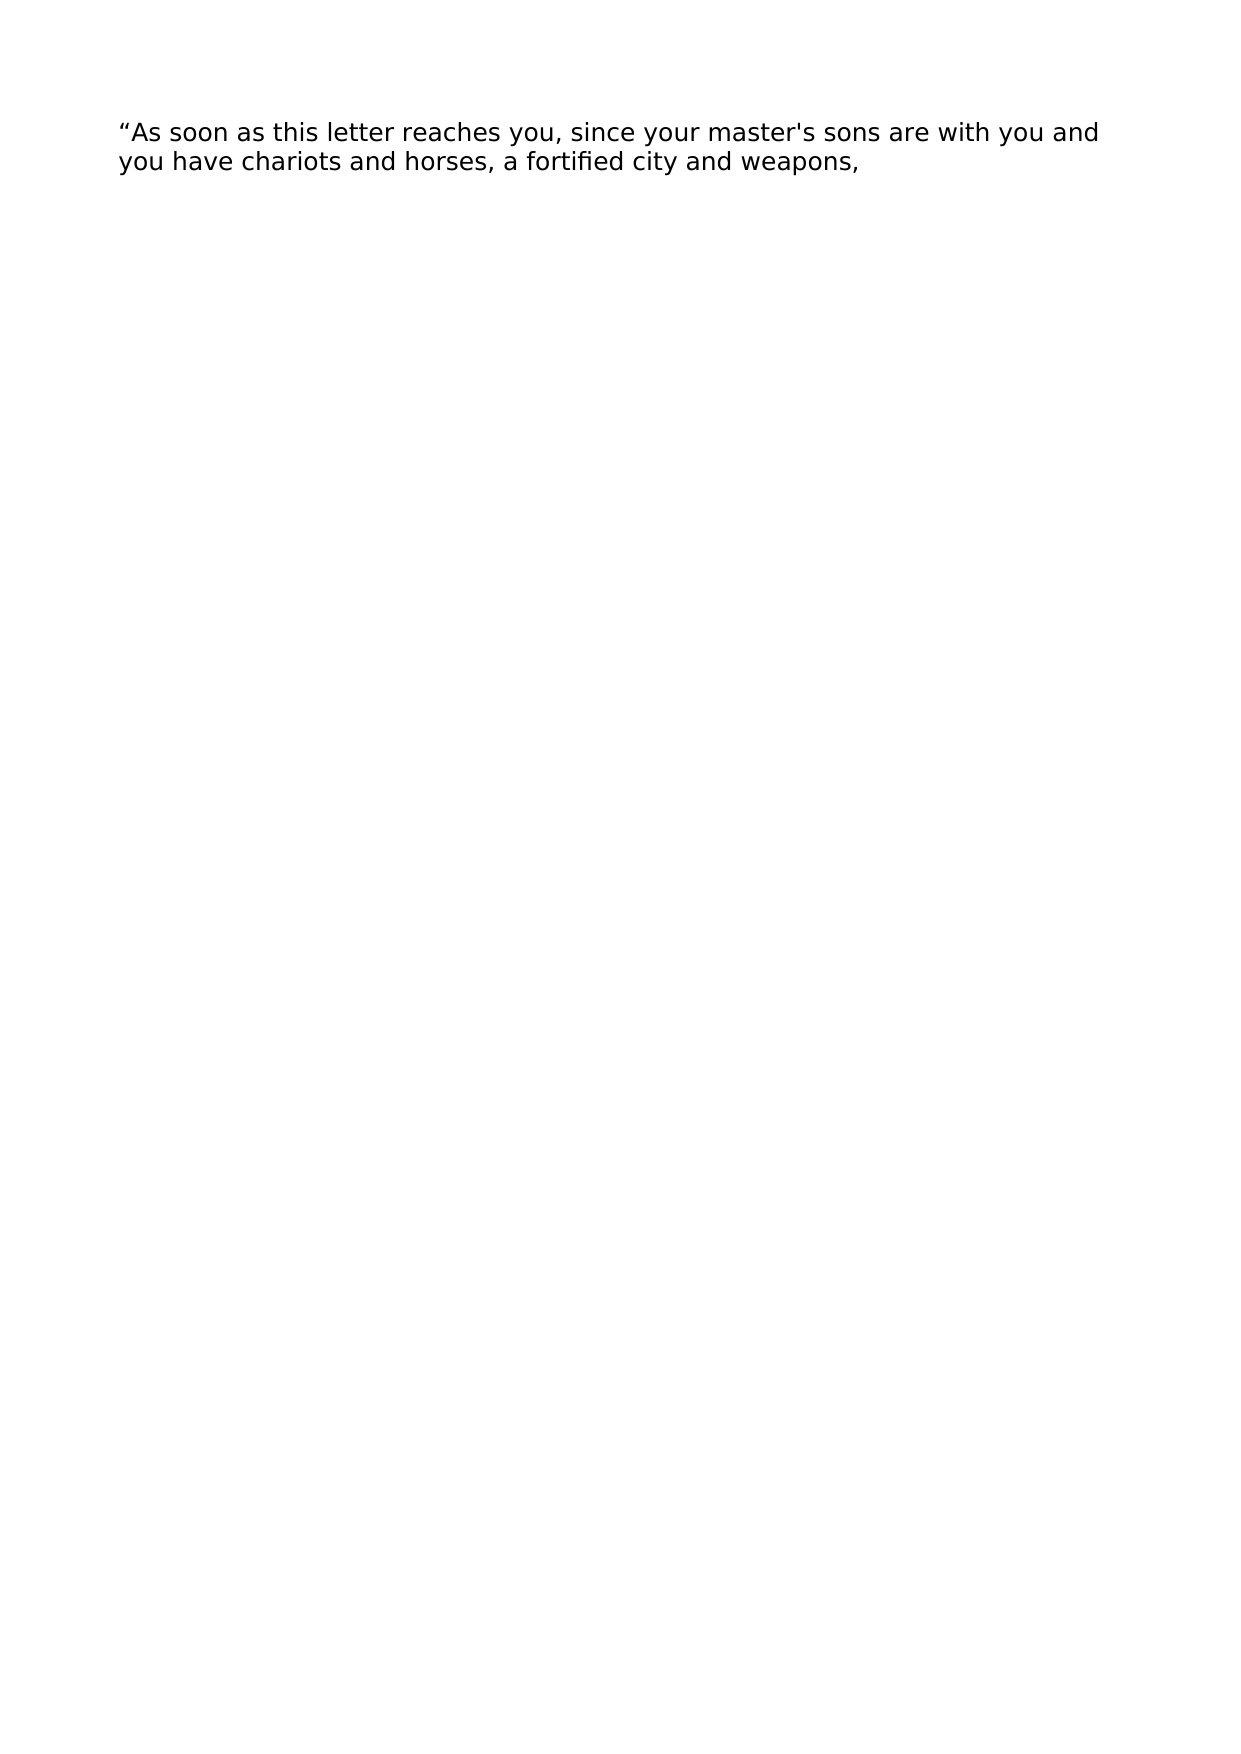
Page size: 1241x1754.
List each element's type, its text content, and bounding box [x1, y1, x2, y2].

text “As soon as this letter reaches you, since your master's sons are with you and you have chariots and horses, a fortified city and weapons, [118, 118, 1122, 176]
